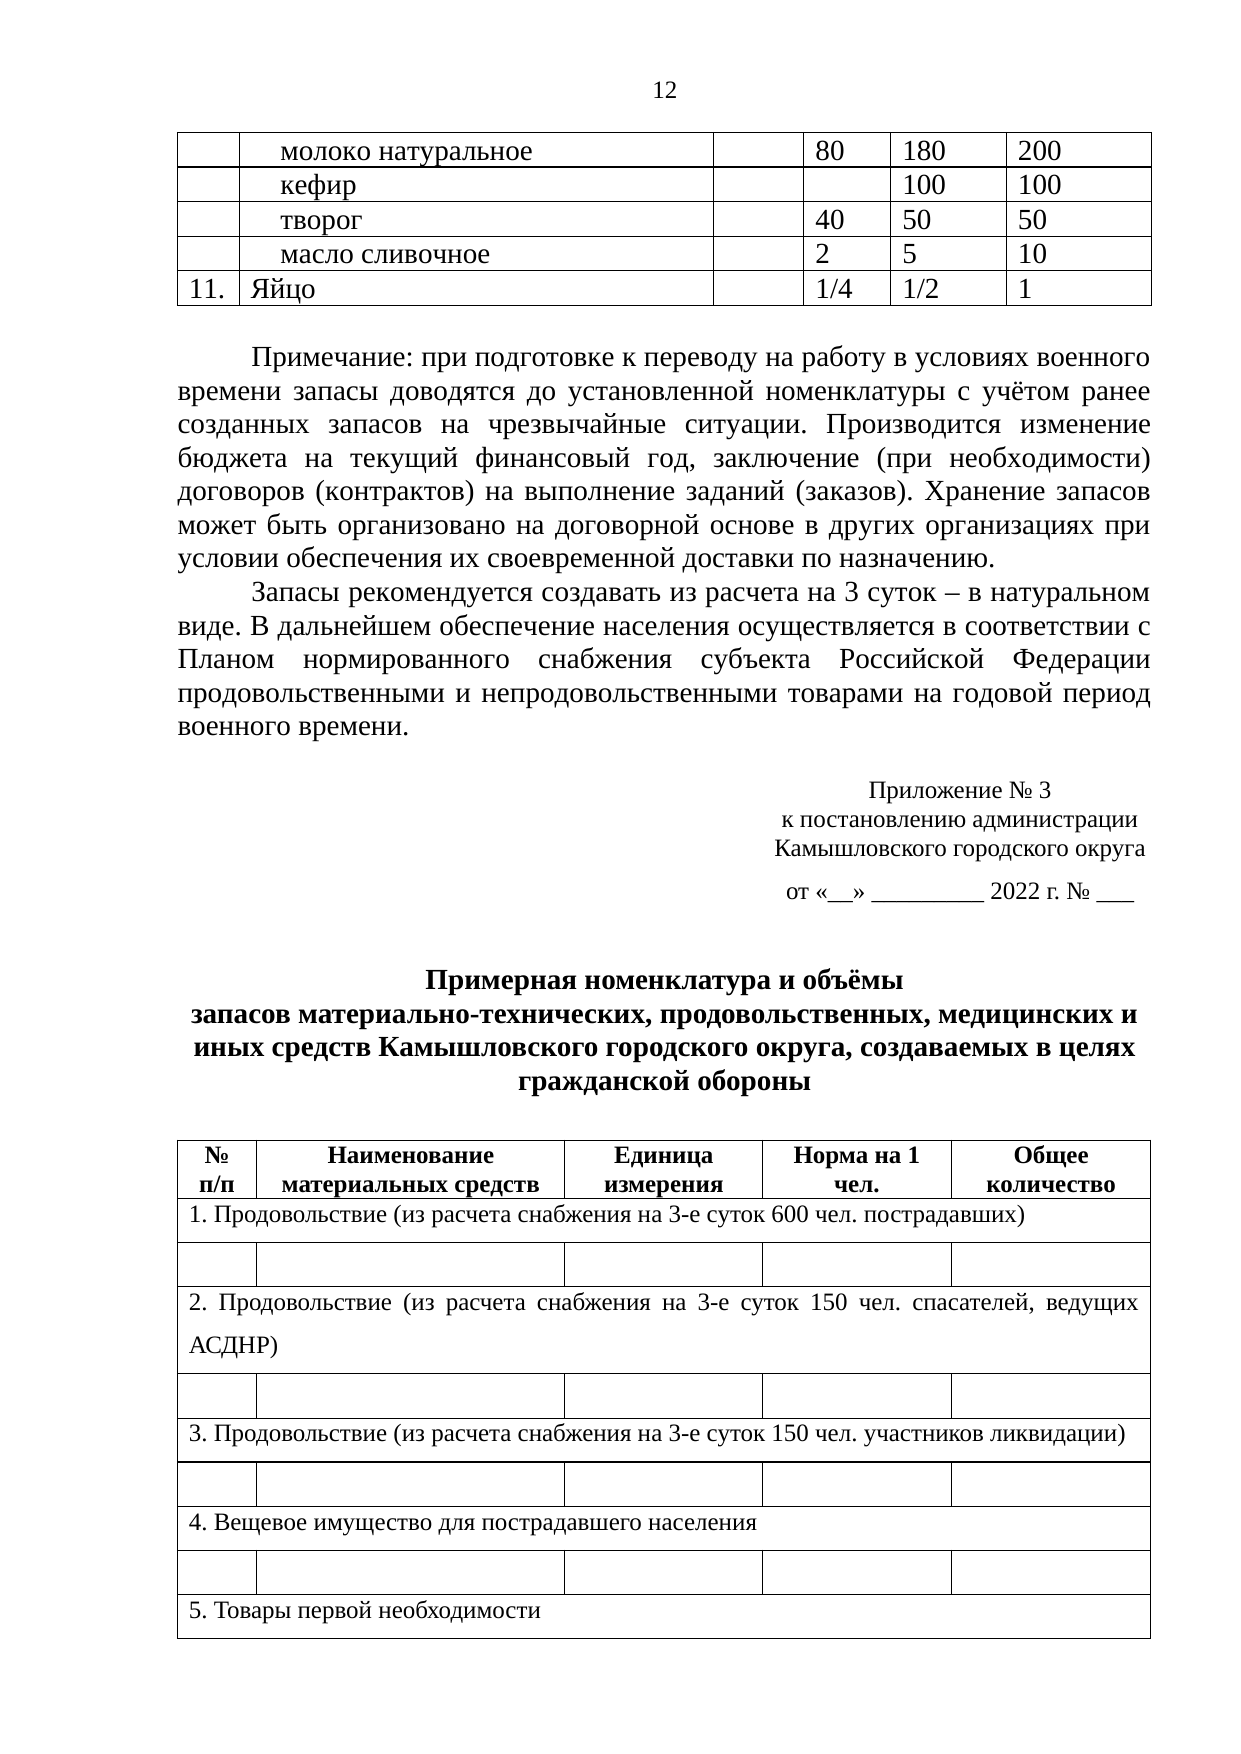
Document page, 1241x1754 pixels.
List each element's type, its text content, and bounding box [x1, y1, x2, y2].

table_cell [714, 237, 803, 270]
table_cell [763, 1463, 951, 1506]
table_cell 1/4 [804, 271, 890, 305]
table_cell [257, 1463, 564, 1506]
table_cell творог [240, 202, 713, 236]
table_cell [804, 168, 890, 201]
table_cell 5. Товары первой необходимости [178, 1595, 1150, 1638]
table_cell [952, 1374, 1150, 1417]
table_cell 200 [1007, 133, 1151, 166]
table_cell 11. [178, 271, 239, 305]
table_cell 2. Продовольствие (из расчета снабжения на 3-е суток 150 чел. спасателей, ведущих АСДНР) [178, 1287, 1150, 1373]
table_cell Яйцо [240, 271, 713, 305]
table_header Наименование материальных средств [257, 1141, 564, 1198]
table_cell [178, 1374, 256, 1417]
text Примечание: при подготовке к переводу на работу в условиях военного времени запасы доводятся до установленной номенклатуры с учётом ранее созданных запасов на чрезвычайные ситуации. Производится изменение бюджета на текущий финансовый год, заключение (при необходимости) договоров (контрактов) на выполнение заданий (заказов). Хранение запасов может быть организовано на договорной основе в других организациях при условии обеспечения их своевременной доставки по назначению. [177, 339, 1152, 574]
text от «__» _________ 2022 г. № ___ [768, 876, 1152, 905]
table_cell [565, 1463, 762, 1506]
table_cell 10 [1007, 237, 1151, 270]
text Примерная номенклатура и объёмы запасов материально-технических, продовольственных, медицинских и иных средств Камышловского городского округа, создаваемых в целях гражданской обороны [177, 962, 1152, 1096]
table_cell 80 [804, 133, 890, 166]
table_cell [714, 133, 803, 166]
table_cell кефир [240, 168, 713, 201]
table_cell [763, 1551, 951, 1594]
table_header Общее количество [952, 1141, 1150, 1198]
table_cell 50 [1007, 202, 1151, 236]
table_header № п/п [178, 1141, 256, 1198]
text Камышловского городского округа [768, 833, 1152, 862]
text к постановлению администрации [768, 804, 1152, 833]
table_cell [178, 202, 239, 236]
table_cell [257, 1551, 564, 1594]
table_cell [257, 1374, 564, 1417]
table_cell 100 [891, 168, 1006, 201]
table_cell [565, 1374, 762, 1417]
table_cell [763, 1243, 951, 1286]
table_cell [714, 168, 803, 201]
table_cell масло сливочное [240, 237, 713, 270]
table_cell [257, 1243, 564, 1286]
table_cell молоко натуральное [240, 133, 713, 166]
table_cell [565, 1551, 762, 1594]
table_cell [565, 1243, 762, 1286]
table_cell 100 [1007, 168, 1151, 201]
table_cell 40 [804, 202, 890, 236]
table_cell 2 [804, 237, 890, 270]
table_cell [714, 202, 803, 236]
table_cell [178, 168, 239, 201]
table_cell 3. Продовольствие (из расчета снабжения на 3-е суток 150 чел. участников ликвидации) [178, 1419, 1150, 1461]
table_cell [714, 271, 803, 305]
table_cell 50 [891, 202, 1006, 236]
table_header Единица измерения [565, 1141, 762, 1198]
table_cell [952, 1551, 1150, 1594]
table_cell [952, 1463, 1150, 1506]
table_cell 4. Вещевое имущество для пострадавшего населения [178, 1507, 1150, 1549]
table_cell [178, 237, 239, 270]
text Запасы рекомендуется создавать из расчета на 3 суток – в натуральном виде. В дальнейшем обеспечение населения осуществляется в соответствии с Планом нормированного снабжения субъекта Российской Федерации продовольственными и непродовольственными товарами на годовой период военного времени. [177, 574, 1152, 742]
table_cell [178, 1243, 256, 1286]
table_cell [178, 133, 239, 166]
table_cell 1. Продовольствие (из расчета снабжения на 3-е суток 600 чел. пострадавших) [178, 1199, 1150, 1242]
table_cell 180 [891, 133, 1006, 166]
table_cell 1 [1007, 271, 1151, 305]
text Приложение № 3 [768, 775, 1152, 804]
table_cell [952, 1243, 1150, 1286]
table_cell 5 [891, 237, 1006, 270]
table_header Норма на 1 чел. [763, 1141, 951, 1198]
table_cell [178, 1463, 256, 1506]
table_cell [178, 1551, 256, 1594]
table_cell [763, 1374, 951, 1417]
table_cell 1/2 [891, 271, 1006, 305]
